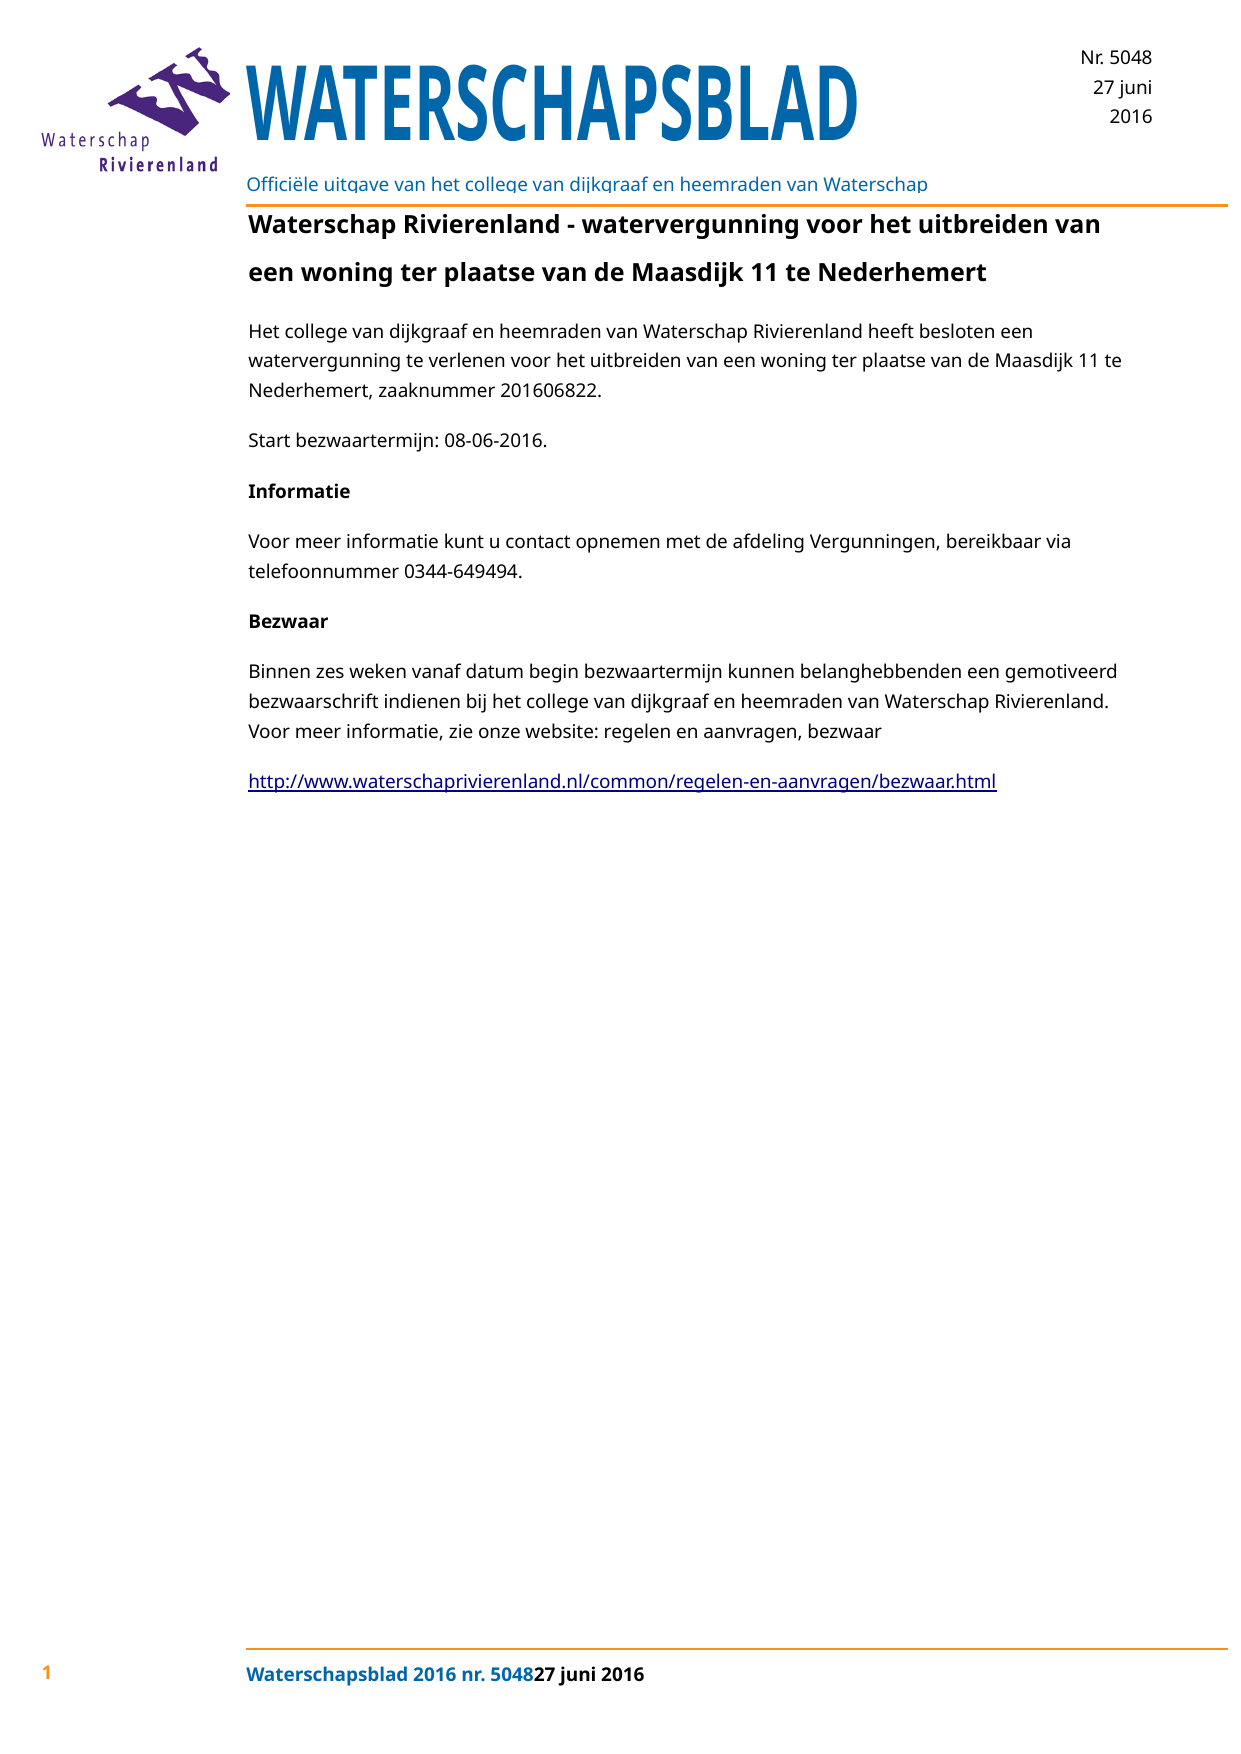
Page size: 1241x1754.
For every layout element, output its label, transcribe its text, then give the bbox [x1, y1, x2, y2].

text Waterschap Rivierenland - watervergunning voor het uitbreiden van een woning ter plaatse van de Maasdijk 11 te Nederhemert [248, 207, 1152, 288]
text Binnen zes weken vanaf datum begin bezwaartermijn kunnen belanghebbenden een gemotiveerd bezwaarschrift indienen bij het college van dijkgraaf en heemraden van Waterschap Rivierenland. Voor meer informatie, zie onze website: regelen en aanvragen, bezwaar [248, 659, 1152, 744]
text http://www.waterschaprivierenland.nl/common/regelen-en-aanvragen/bezwaar.html [248, 768, 1152, 794]
text Voor meer informatie kunt u contact opnemen met de afdeling Vergunningen, bereikbaar via telefoonnummer 0344-649494. [248, 528, 1152, 584]
picture [41, 47, 231, 172]
text Bezwaar [248, 608, 1152, 634]
text Het college van dijkgraaf en heemraden van Waterschap Rivierenland heeft besloten een watervergunning te verlenen voor het uitbreiden van een woning ter plaatse van de Maasdijk 11 te Nederhemert, zaaknummer 201606822. [248, 318, 1152, 403]
text Informatie [248, 478, 1152, 504]
text Start bezwaartermijn: 08-06-2016. [248, 427, 1152, 453]
